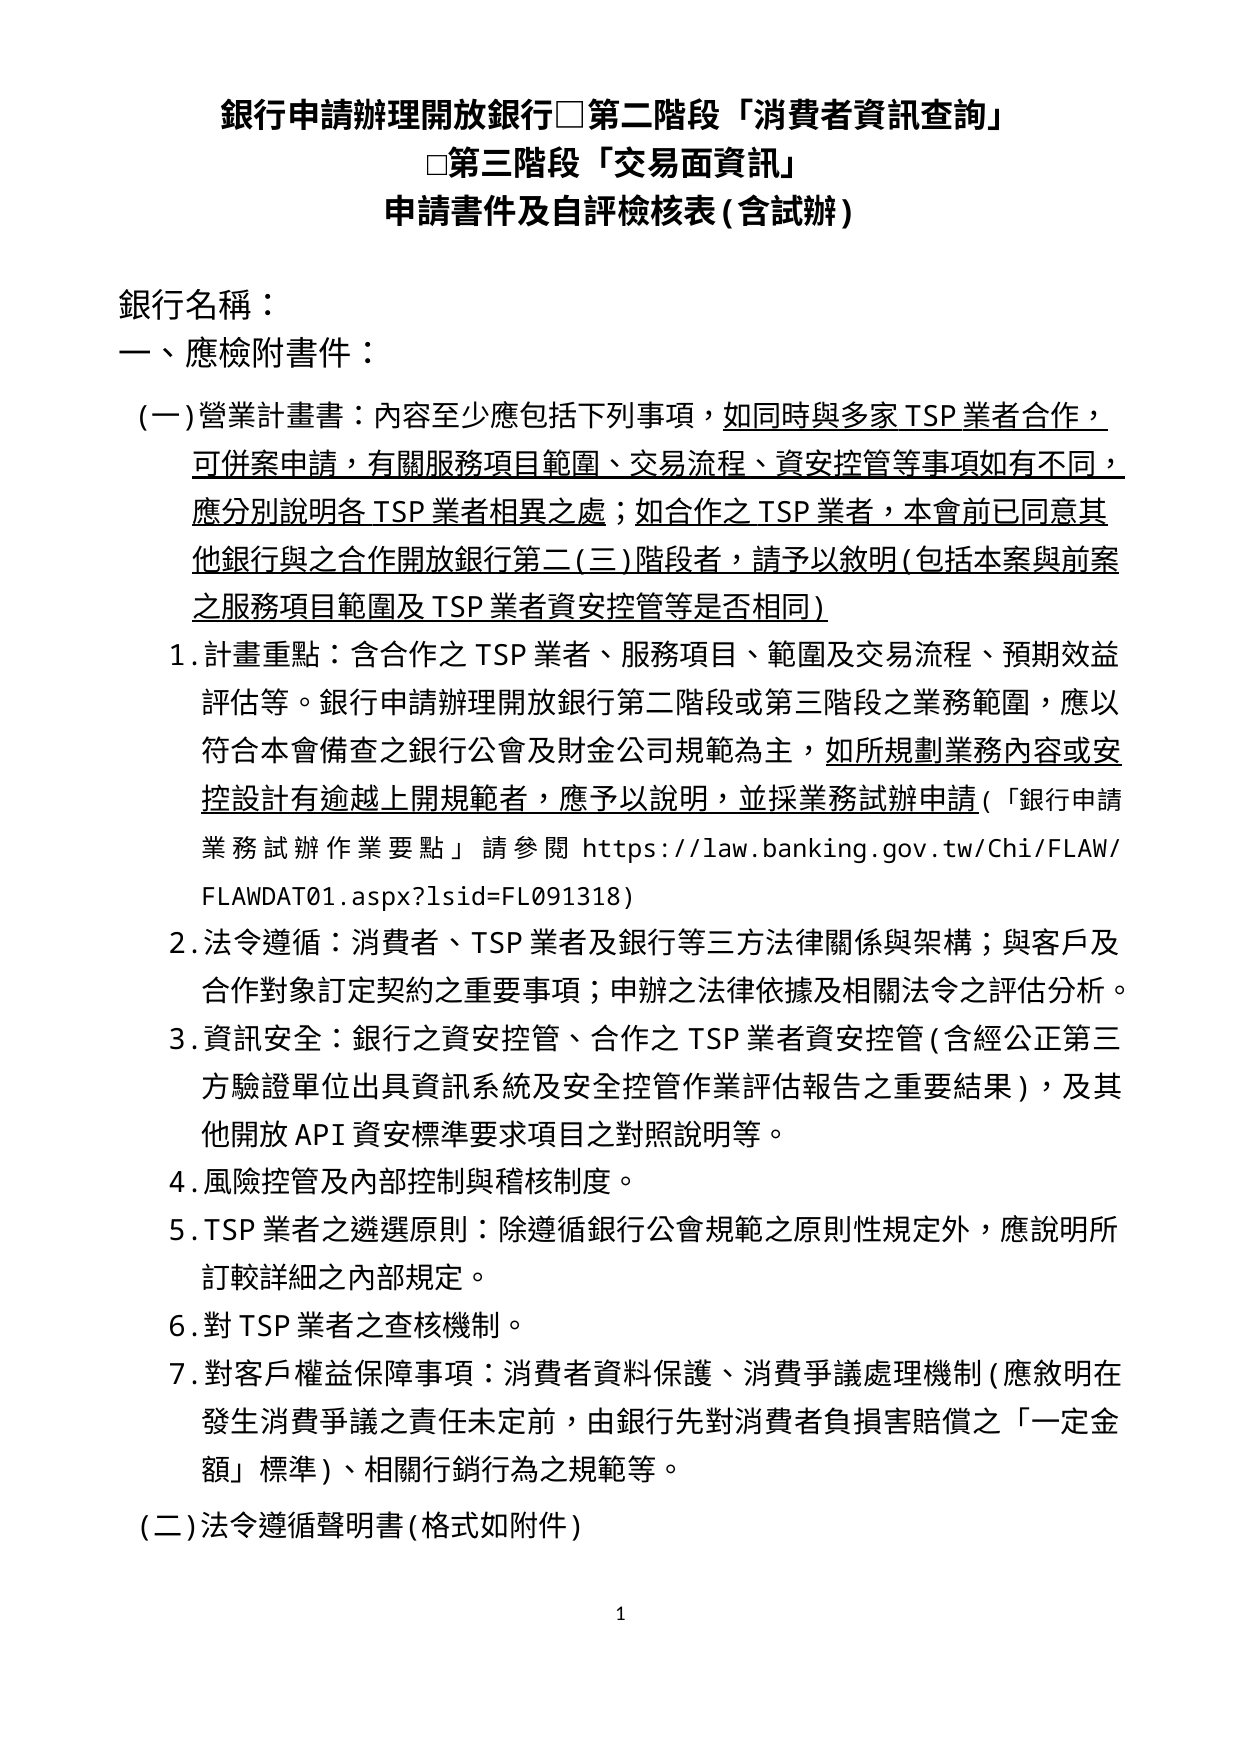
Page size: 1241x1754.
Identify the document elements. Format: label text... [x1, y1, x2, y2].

text 4.風險控管及內部控制與稽核制度。 [168, 1154, 1122, 1202]
text 一、應檢附書件： [118, 327, 1122, 375]
text (一)營業計畫書：內容至少應包括下列事項，如同時與多家TSP業者合作，可併案申請，有關服務項目範圍、交易流程、資安控管等事項如有不同，應分別說明各TSP業者相異之處；如合作之TSP業者，本會前已同意其他銀行與之合作開放銀行第二(三)階段者，請予以敘明(包括本案與前案之服務項目範圍及TSP業者資安控管等是否相同) [134, 388, 1122, 627]
text 2.法令遵循：消費者、TSP業者及銀行等三方法律關係與架構；與客戶及合作對象訂定契約之重要事項；申辦之法律依據及相關法令之評估分析。 [168, 915, 1122, 1011]
text 1.計畫重點：含合作之TSP業者、服務項目、範圍及交易流程、預期效益評估等。銀行申請辦理開放銀行第二階段或第三階段之業務範圍，應以符合本會備查之銀行公會及財金公司規範為主，如所規劃業務內容或安控設計有逾越上開規範者，應予以說明，並採業務試辦申請(「銀行申請業務試辦作業要點」請參閱https://law.banking.gov.tw/Chi/FLAW/FLAWDAT01.aspx?lsid=FL091318) [168, 627, 1122, 915]
text 申請書件及自評檢核表(含試辦) [118, 185, 1122, 234]
text 銀行申請辦理開放銀行□第二階段「消費者資訊查詢」 [118, 89, 1122, 137]
text (二)法令遵循聲明書(格式如附件) [118, 1502, 1122, 1545]
text 銀行名稱： [118, 279, 1122, 327]
text □第三階段「交易面資訊」 [118, 137, 1122, 185]
text 7.對客戶權益保障事項：消費者資料保護、消費爭議處理機制(應敘明在發生消費爭議之責任未定前，由銀行先對消費者負損害賠償之「一定金額」標準)、相關行銷行為之規範等。 [168, 1346, 1122, 1490]
text 3.資訊安全：銀行之資安控管、合作之TSP業者資安控管(含經公正第三方驗證單位出具資訊系統及安全控管作業評估報告之重要結果)，及其他開放API資安標準要求項目之對照說明等。 [168, 1011, 1122, 1154]
text 5.TSP業者之遴選原則：除遵循銀行公會規範之原則性規定外，應說明所訂較詳細之內部規定。 [168, 1202, 1122, 1298]
text 6.對TSP業者之查核機制。 [168, 1298, 1122, 1346]
